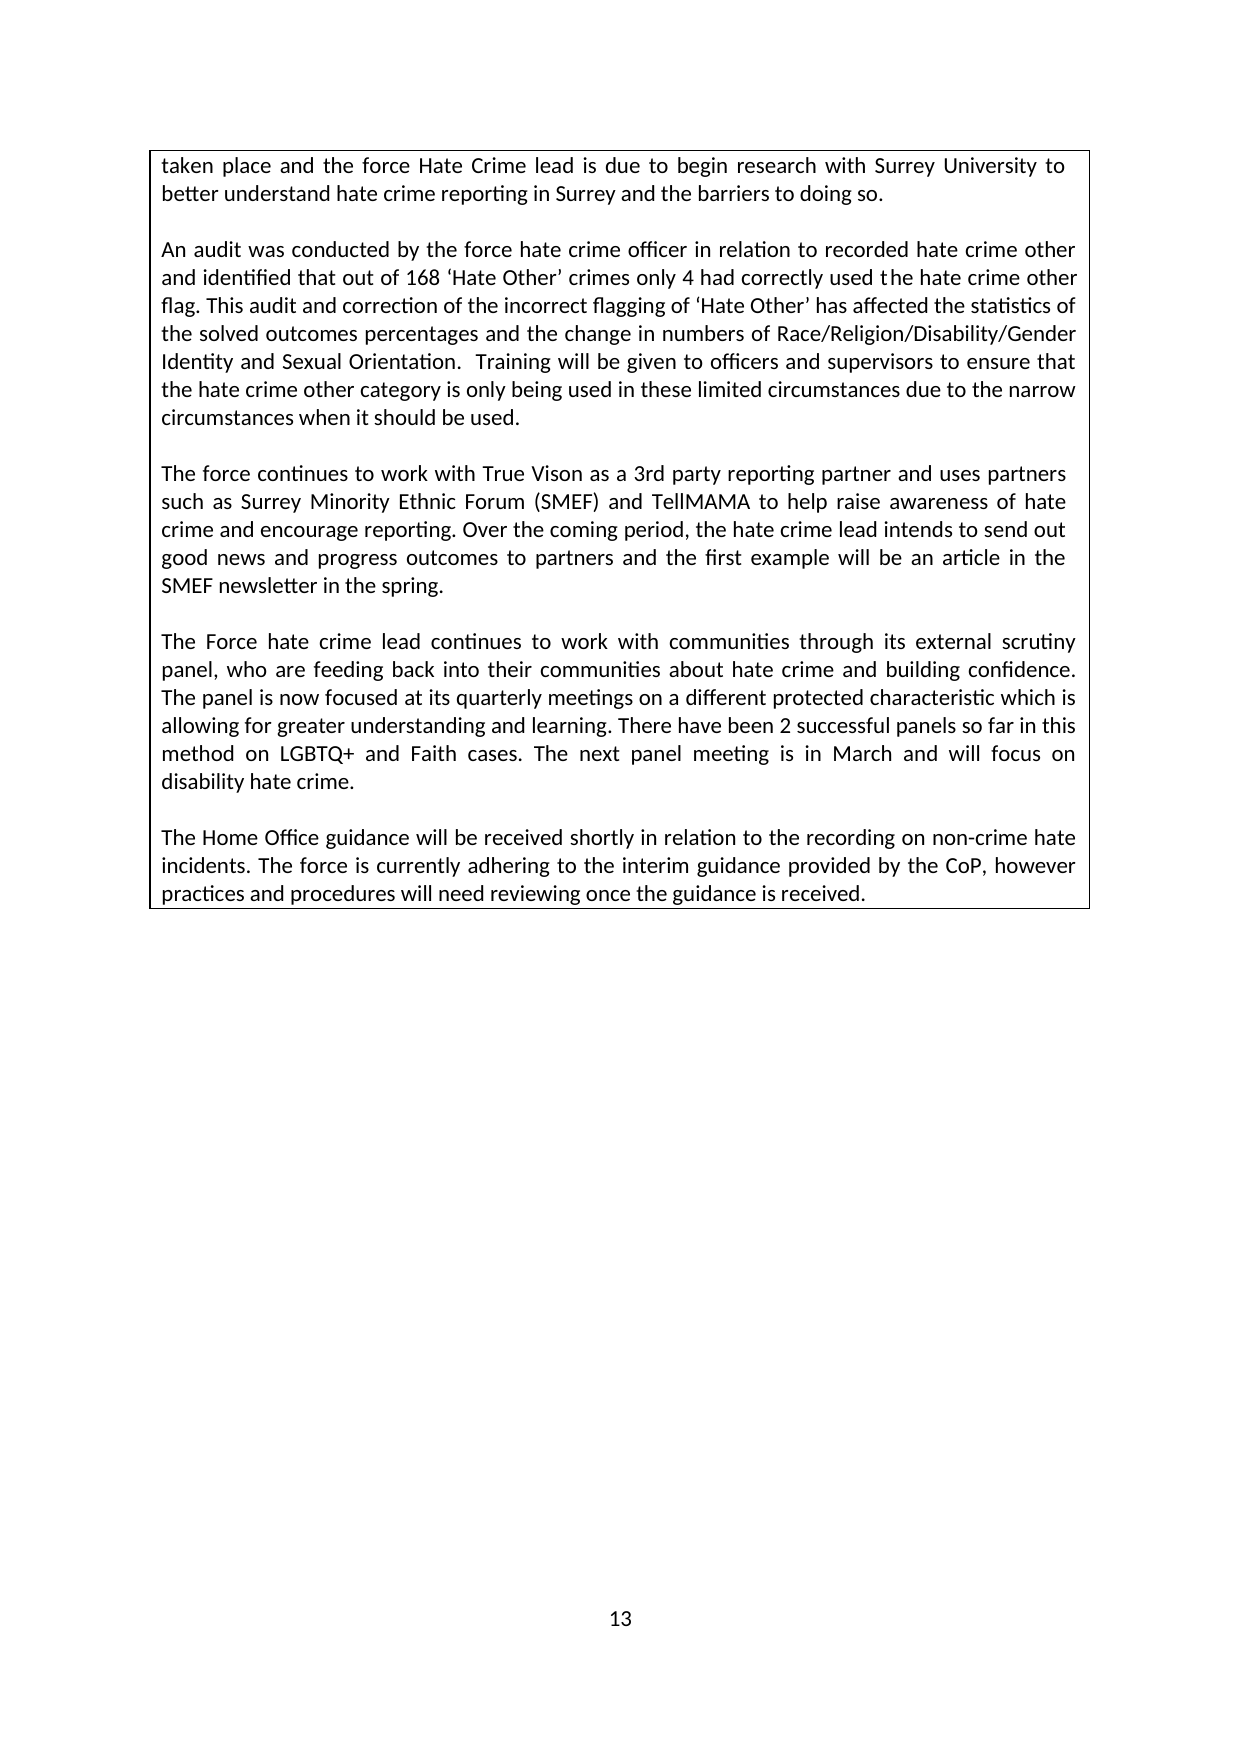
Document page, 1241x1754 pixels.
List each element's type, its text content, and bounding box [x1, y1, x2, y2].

table_header The decrease in reported hate crime offences is a trend that is being seen in other regional forces within the South-East hate crime working group. It is currently unclear why this reduction has taken place and the force Hate Crime lead is due to begin research with Surrey University to better understand hate crime reporting in Surrey and the barriers to doing so. An audit was conducted by the force hate crime officer in relation to recorded hate crime other and identified that out of 168 ‘Hate Other’ crimes only 4 had correctly used the hate crime other flag. This audit and correction of the incorrect flagging of ‘Hate Other’ has affected the statistics of the solved outcomes percentages and the change in numbers of Race/Religion/Disability/Gender Identity and Sexual Orientation. Training will be given to officers and supervisors to ensure that the hate crime other category is only being used in these limited circumstances due to the narrow circumstances when it should be used. The force continues to work with True Vison as a 3rd party reporting partner and uses partners such as Surrey Minority Ethnic Forum (SMEF) and TellMAMA to help raise awareness of hate crime and encourage reporting. Over the coming period, the hate crime lead intends to send out good news and progress outcomes to partners and the first example will be an article in the SMEF newsletter in the spring. The Force hate crime lead continues to work with communities through its external scrutiny panel, who are feeding back into their communities about hate crime and building confidence. The panel is now focused at its quarterly meetings on a different protected characteristic which is allowing for greater understanding and learning. There have been 2 successful panels so far in this method on LGBTQ+ and Faith cases. The next panel meeting is in March and will focus on disability hate crime. The Home Office guidance will be received shortly in relation to the recording on non-crime hate incidents. The force is currently adhering to the interim guidance provided by the CoP, however practices and procedures will need reviewing once the guidance is received. [151, 151, 1089, 908]
